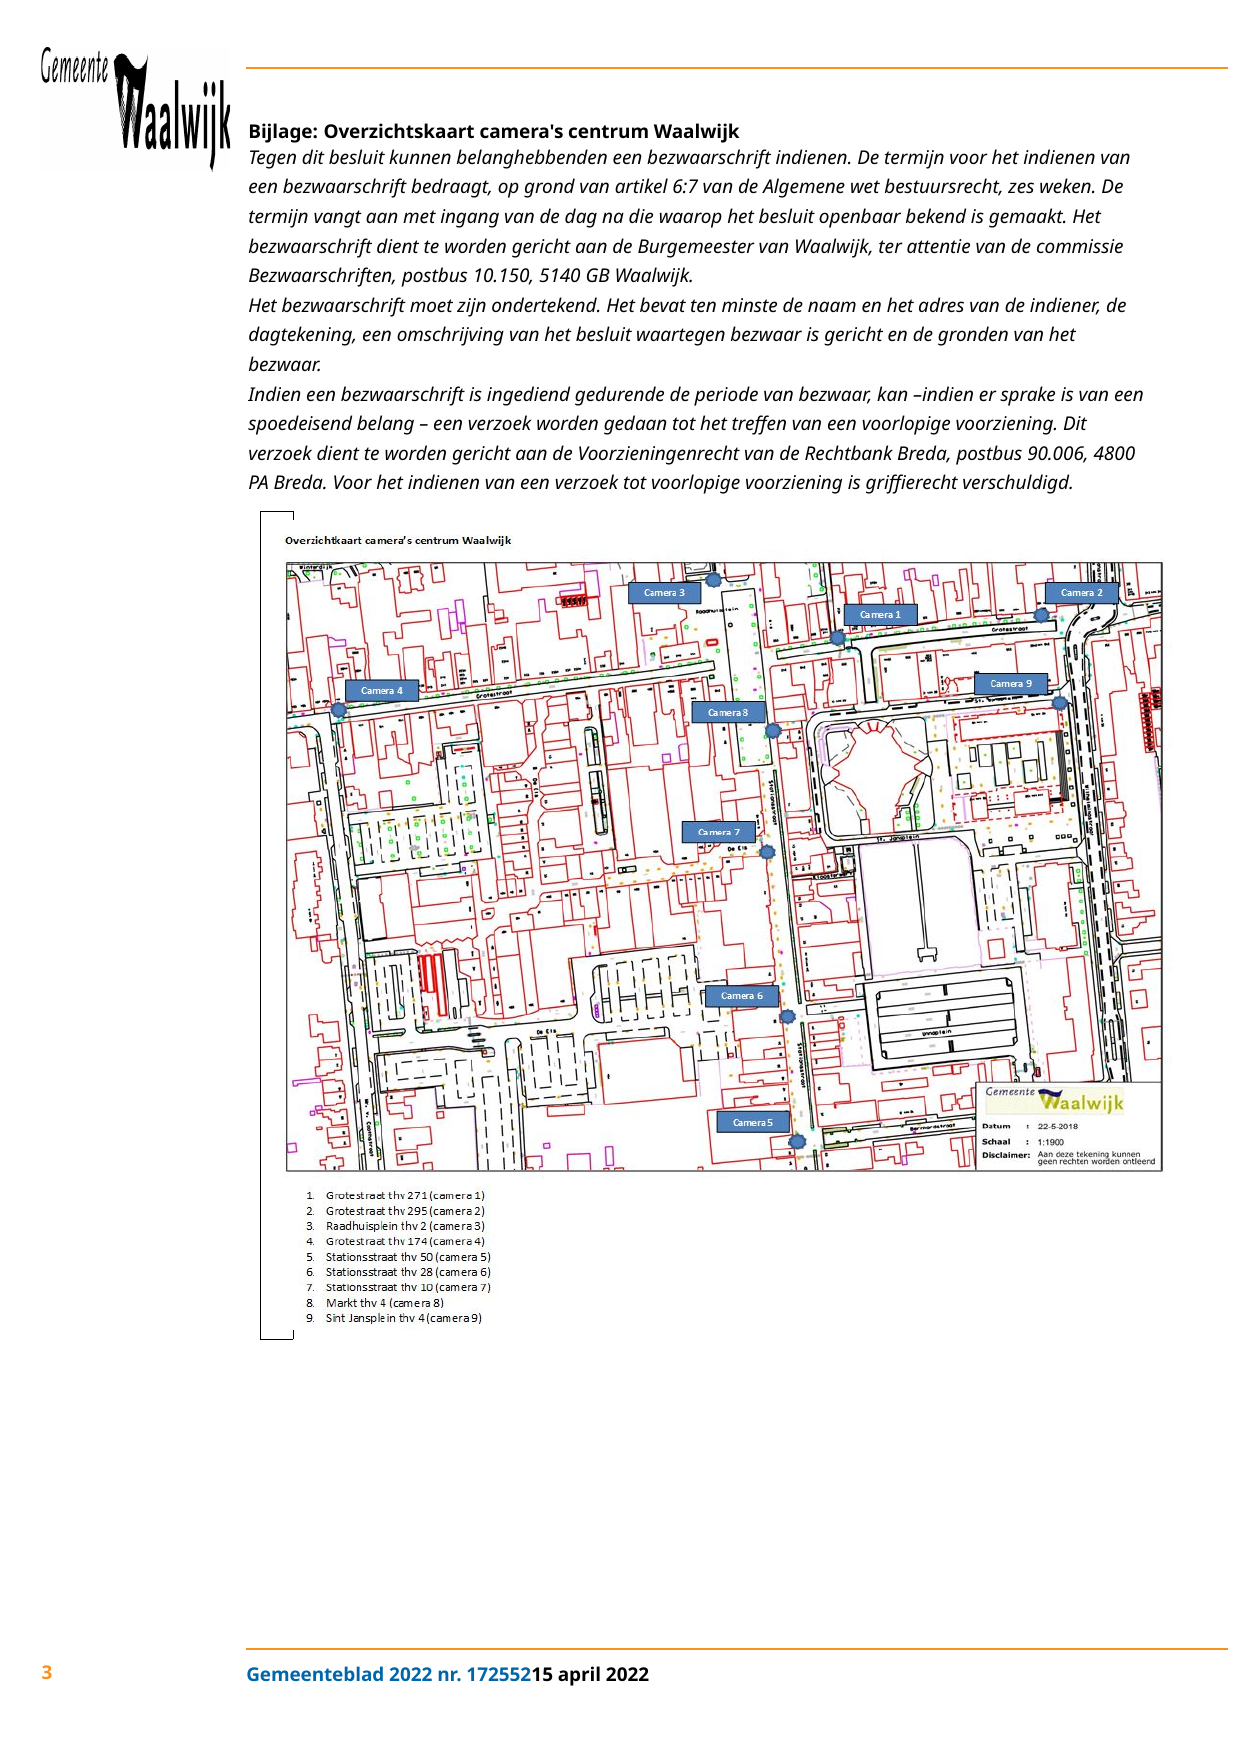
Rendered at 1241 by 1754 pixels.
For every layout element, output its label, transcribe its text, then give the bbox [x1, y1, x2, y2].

picture [41, 47, 231, 172]
picture [268, 520, 1173, 1330]
text Indien een bezwaarschrift is ingediend gedurende de periode van bezwaar, kan –indien er sprake is van een spoedeisend belang – een verzoek worden gedaan tot het treffen van een voorlopige voorziening. Dit verzoek dient te worden gericht aan de Voorzieningenrecht van de Rechtbank Breda, postbus 90.006, 4800 PA Breda. Voor het indienen van een verzoek tot voorlopige voorziening is griffierecht verschuldigd. [248, 381, 1152, 495]
text Tegen dit besluit kunnen belanghebbenden een bezwaarschrift indienen. De termijn voor het indienen van een bezwaarschrift bedraagt, op grond van artikel 6:7 van de Algemene wet bestuursrecht, zes weken. De termijn vangt aan met ingang van de dag na die waarop het besluit openbaar bekend is gemaakt. Het bezwaarschrift dient te worden gericht aan de Burgemeester van Waalwijk, ter attentie van de commissie Bezwaarschriften, postbus 10.150, 5140 GB Waalwijk. [248, 144, 1152, 288]
text Het bezwaarschrift moet zijn ondertekend. Het bevat ten minste de naam en het adres van de indiener, de dagtekening, een omschrijving van het besluit waartegen bezwaar is gericht en de gronden van het bezwaar. [248, 292, 1152, 377]
text Bijlage: Overzichtskaart camera's centrum Waalwijk [248, 116, 1152, 144]
